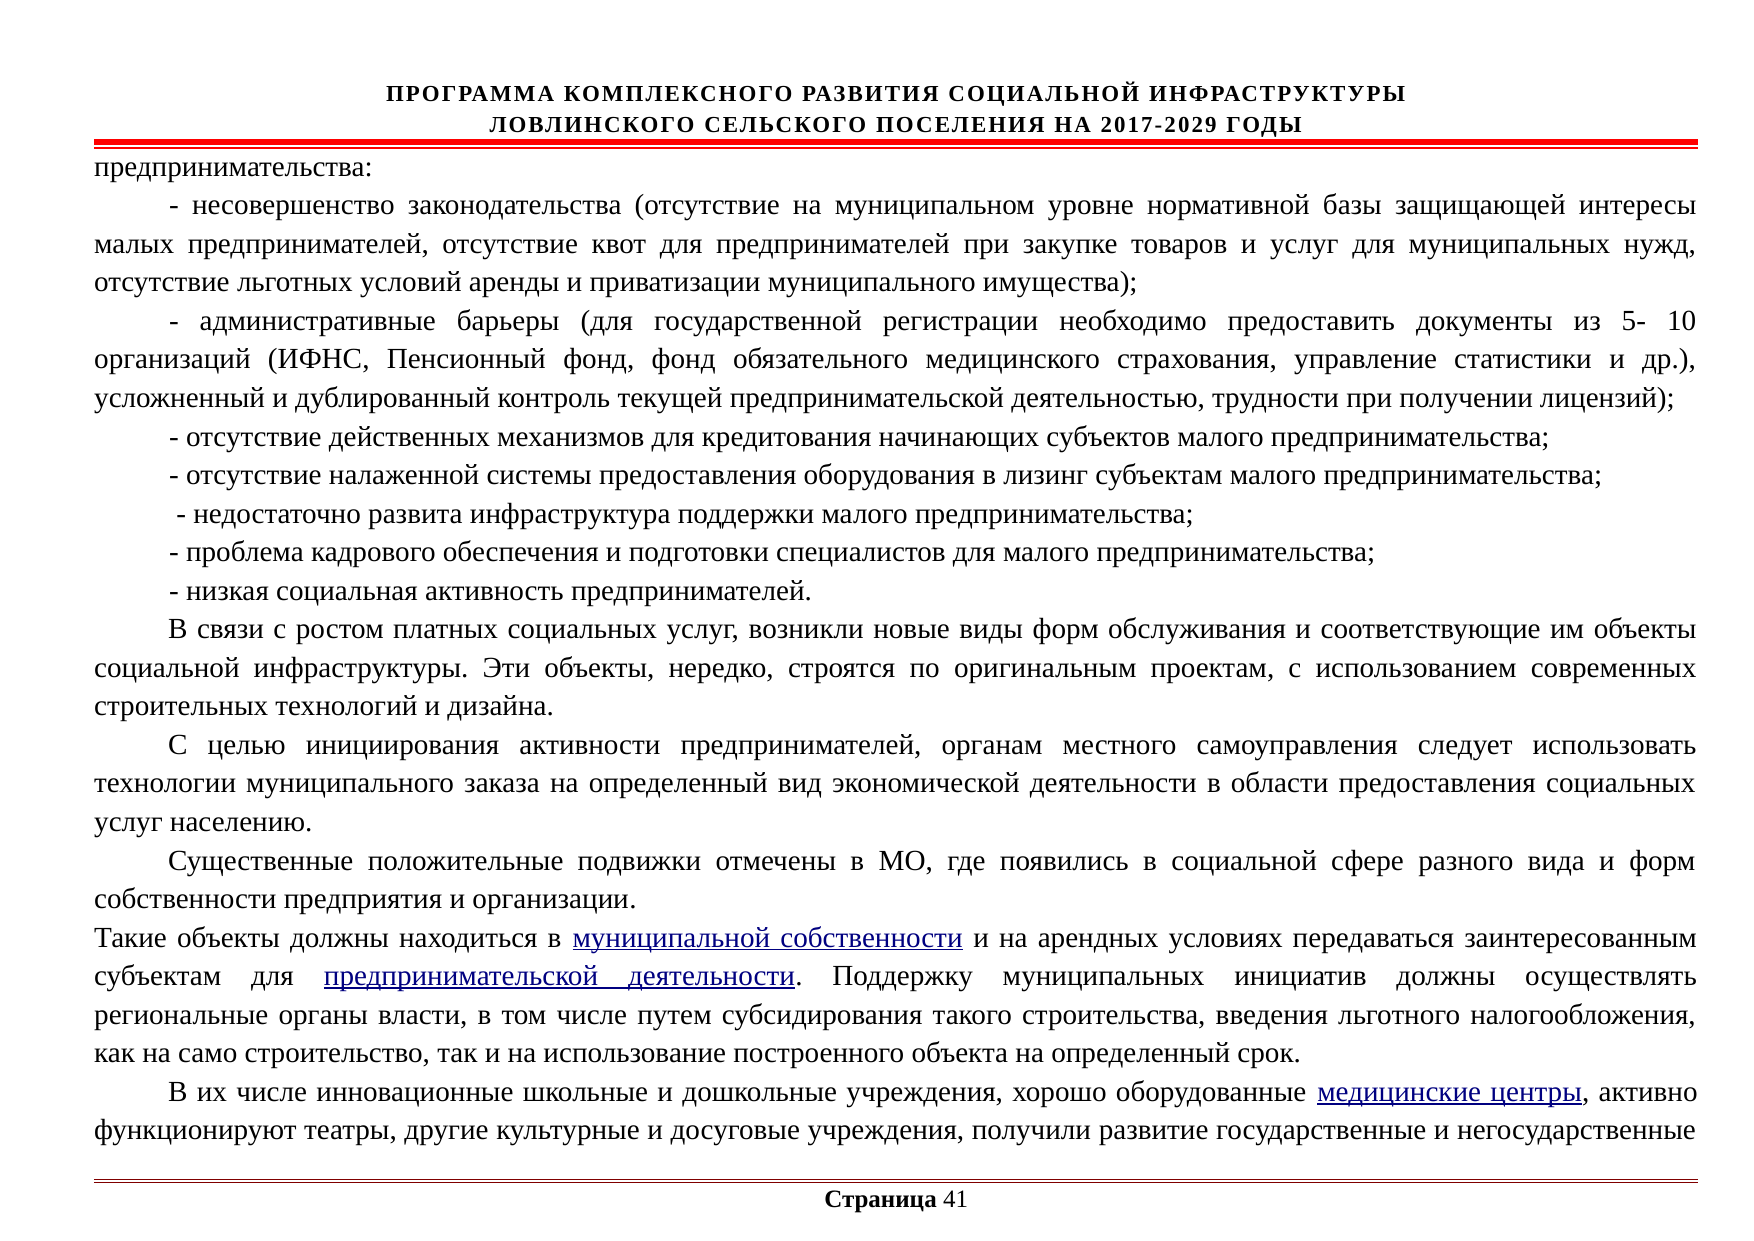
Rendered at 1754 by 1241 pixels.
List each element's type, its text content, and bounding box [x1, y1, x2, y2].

text В их числе инновационные школьные и дошкольные учреждения, хорошо оборудованные медицинские центры, активно функционируют театры, другие культурные и досуговые учреждения, получили развитие государственные и негосударственные [94, 1074, 1698, 1146]
text Такие объекты должны находиться в муниципальной собственности и на арендных условиях передаваться заинтересованным субъектам для предпринимательской деятельности. Поддержку муниципальных инициатив должны осуществлять региональные органы власти, в том числе путем субсидирования такого строительства, введения льготного налогообложения, как на само строительство, так и на использование построенного объекта на определенный срок. [94, 920, 1698, 1069]
text предпринимательства: [94, 149, 1698, 182]
text В связи с ростом платных социальных услуг, возникли новые виды форм обслуживания и соответствующие им объекты социальной инфраструктуры. Эти объекты, нередко, строятся по оригинальным проектам, с использованием современных строительных технологий и дизайна. [94, 611, 1698, 722]
text - проблема кадрового обеспечения и подготовки специалистов для малого предпринимательства; [94, 534, 1698, 568]
text Существенные положительные подвижки отмечены в МО, где появились в социальной сфере разного вида и форм собственности предприятия и организации. [94, 843, 1698, 915]
text С целью инициирования активности предпринимателей, органам местного самоуправления следует использовать технологии муниципального заказа на определенный вид экономической деятельности в области предоставления социальных услуг населению. [94, 727, 1698, 838]
text - отсутствие налаженной системы предоставления оборудования в лизинг субъектам малого предпринимательства; [94, 457, 1698, 491]
text - административные барьеры (для государственной регистрации необходимо предоставить документы из 5- 10 организаций (ИФНС, Пенсионный фонд, фонд обязательного медицинского страхования, управление статистики и др.), усложненный и дублированный контроль текущей предпринимательской деятельностью, трудности при получении лицензий); [94, 303, 1698, 414]
text - низкая социальная активность предпринимателей. [94, 573, 1698, 606]
text - отсутствие действенных механизмов для кредитования начинающих субъектов малого предпринимательства; [94, 419, 1698, 452]
text - несовершенство законодательства (отсутствие на муниципальном уровне нормативной базы защищающей интересы малых предпринимателей, отсутствие квот для предпринимателей при закупке товаров и услуг для муниципальных нужд, отсутствие льготных условий аренды и приватизации муниципального имущества); [94, 187, 1698, 298]
text - недостаточно развита инфраструктура поддержки малого предпринимательства; [94, 496, 1698, 529]
